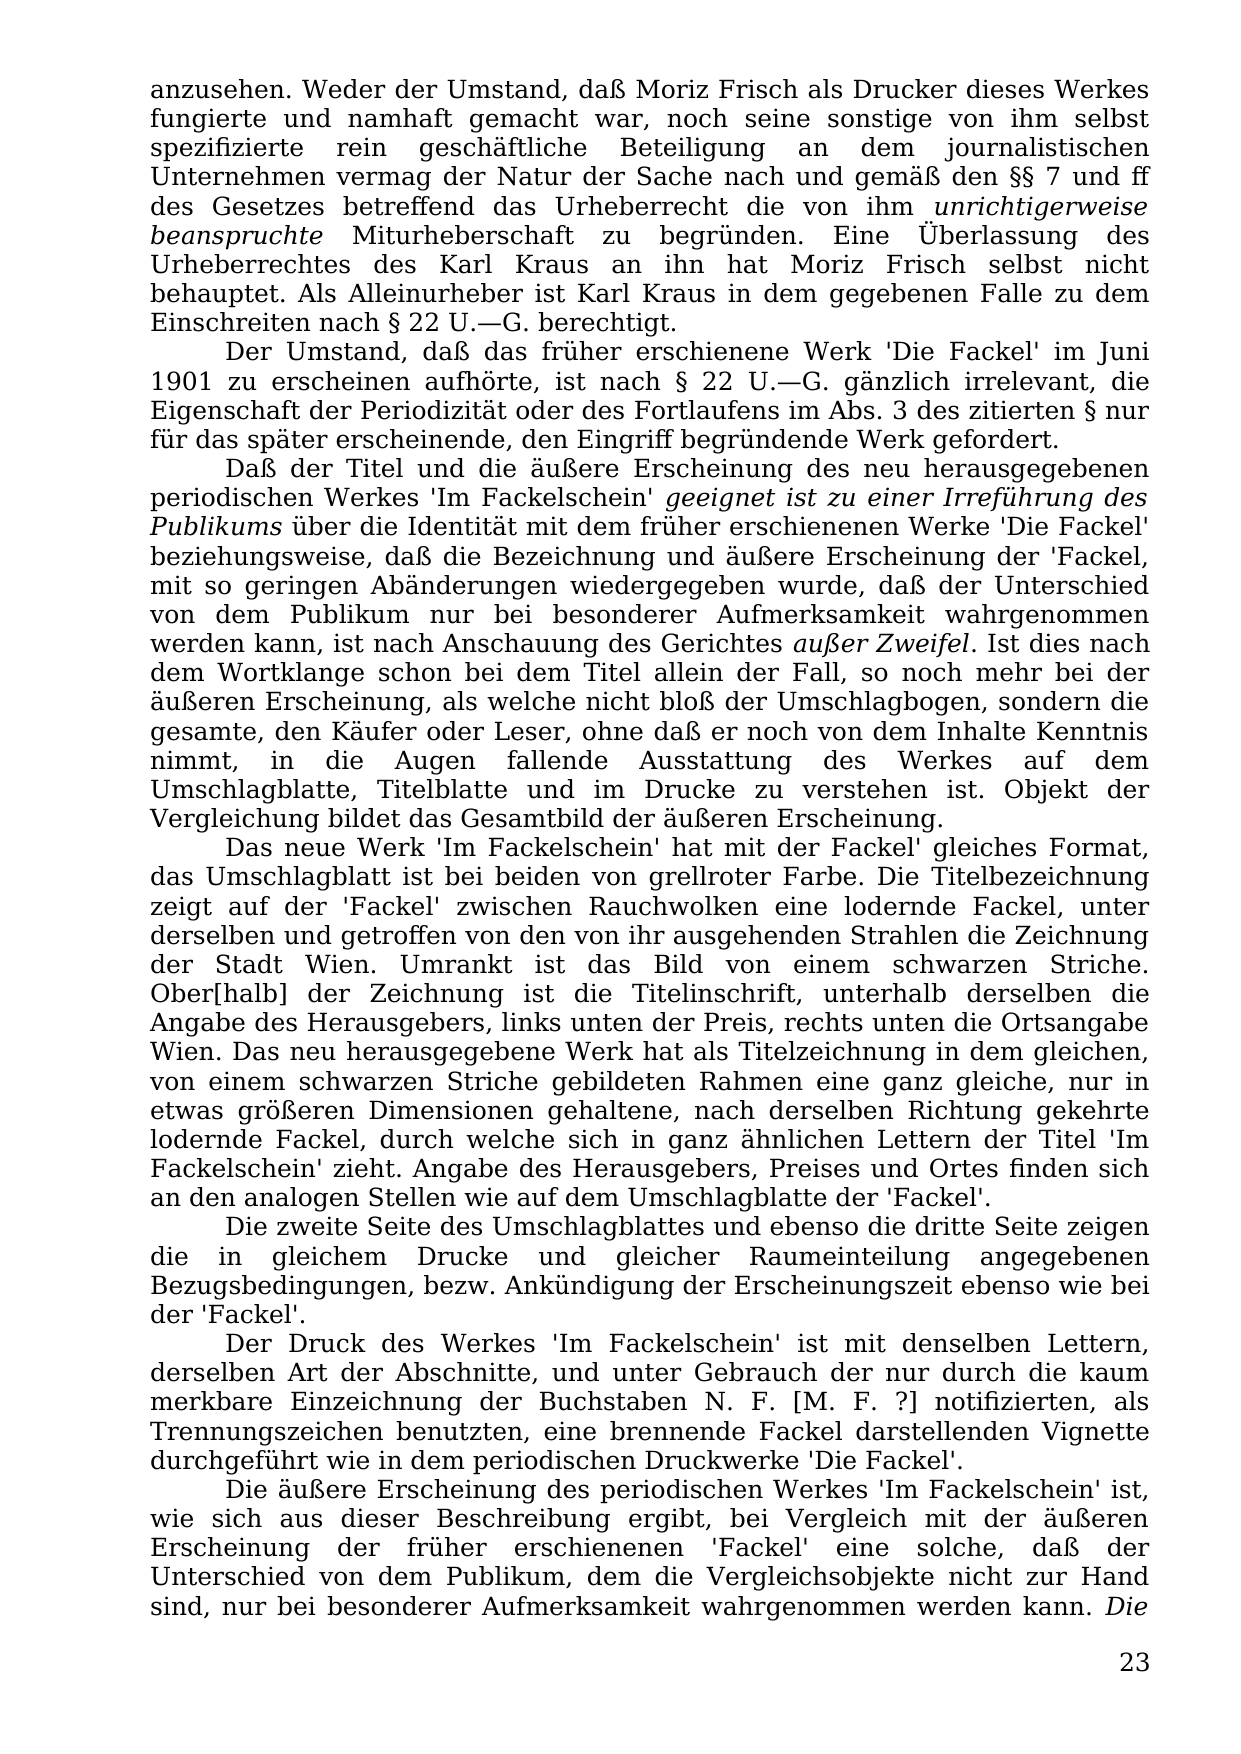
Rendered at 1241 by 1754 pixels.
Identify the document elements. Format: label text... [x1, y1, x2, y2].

text Die zweite Seite des Umschlagblattes und ebenso die dritte Seite zeigen die in gleichem Drucke und gleicher Raumeinteilung angegebenen Bezugsbedingungen, bezw. Ankündigung der Erscheinungszeit ebenso wie bei der 'Fackel'. [150, 1212, 1151, 1329]
text Der Umstand, daß das früher erschienene Werk 'Die Fackel' im Juni 1901 zu erscheinen aufhörte, ist nach § 22 U.—G. gänzlich irrelevant, die Eigenschaft der Periodizität oder des Fortlaufens im Abs. 3 des zitierten § nur für das später erscheinende, den Eingriff begründende Werk gefordert. [150, 337, 1151, 454]
text anzusehen. Weder der Umstand, daß Moriz Frisch als Drucker dieses Werkes fungierte und namhaft gemacht war, noch seine sonstige von ihm selbst spezifizierte rein geschäftliche Beteiligung an dem journalistischen Unternehmen vermag der Natur der Sache nach und gemäß den §§ 7 und ff des Gesetzes betreffend das Urheberrecht die von ihm unrichtigerweise beanspruchte Miturheberschaft zu begründen. Eine Überlassung des Urheberrechtes des Karl Kraus an ihn hat Moriz Frisch selbst nicht behauptet. Als Alleinurheber ist Karl Kraus in dem gegebenen Falle zu dem Einschreiten nach § 22 U.—G. berechtigt. [150, 75, 1151, 337]
text Die äußere Erscheinung des periodischen Werkes 'Im Fackelschein' ist, wie sich aus dieser Beschreibung ergibt, bei Vergleich mit der äußeren Erscheinung der früher erschienenen 'Fackel' eine solche, daß der Unterschied von dem Publikum, dem die Vergleichsobjekte nicht zur Hand sind, nur bei besonderer Aufmerksamkeit wahrgenommen werden kann. Die [150, 1475, 1151, 1621]
text Der Druck des Werkes 'Im Fackelschein' ist mit denselben Lettern, derselben Art der Abschnitte, und unter Gebrauch der nur durch die kaum merkbare Einzeichnung der Buchstaben N. F. [M. F. ?] notifizierten, als Trennungszeichen benutzten, eine brennende Fackel darstellenden Vignette durchgeführt wie in dem periodischen Druckwerke 'Die Fackel'. [150, 1329, 1151, 1475]
text Daß der Titel und die äußere Erscheinung des neu herausgegebenen periodischen Werkes 'Im Fackelschein' geeignet ist zu einer Irreführung des Publikums über die Identität mit dem früher erschienenen Werke 'Die Fackel' beziehungsweise, daß die Bezeichnung und äußere Erscheinung der 'Fackel, mit so geringen Abänderungen wiedergegeben wurde, daß der Unterschied von dem Publikum nur bei besonderer Aufmerksamkeit wahrgenommen werden kann, ist nach Anschauung des Gerichtes außer Zweifel. Ist dies nach dem Wortklange schon bei dem Titel allein der Fall, so noch mehr bei der äußeren Erscheinung, als welche nicht bloß der Umschlagbogen, sondern die gesamte, den Käufer oder Leser, ohne daß er noch von dem Inhalte Kenntnis nimmt, in die Augen fallende Ausstattung des Werkes auf dem Umschlagblatte, Titelblatte und im Drucke zu verstehen ist. Objekt der Vergleichung bildet das Gesamtbild der äußeren Erscheinung. [150, 454, 1151, 833]
text Das neue Werk 'Im Fackelschein' hat mit der Fackel' gleiches Format, das Umschlagblatt ist bei beiden von grellroter Farbe. Die Titelbezeichnung zeigt auf der 'Fackel' zwischen Rauchwolken eine lodernde Fackel, unter derselben und getroffen von den von ihr ausgehenden Strahlen die Zeichnung der Stadt Wien. Umrankt ist das Bild von einem schwarzen Striche. Ober[halb] der Zeichnung ist die Titelinschrift, unterhalb derselben die Angabe des Herausgebers, links unten der Preis, rechts unten die Ortsangabe Wien. Das neu herausgegebene Werk hat als Titelzeichnung in dem gleichen, von einem schwarzen Striche gebildeten Rahmen eine ganz gleiche, nur in etwas größeren Dimensionen gehaltene, nach derselben Richtung gekehrte lodernde Fackel, durch welche sich in ganz ähnlichen Lettern der Titel 'Im Fackelschein' zieht. Angabe des Herausgebers, Preises und Ortes finden sich an den analogen Stellen wie auf dem Umschlagblatte der 'Fackel'. [150, 833, 1151, 1212]
